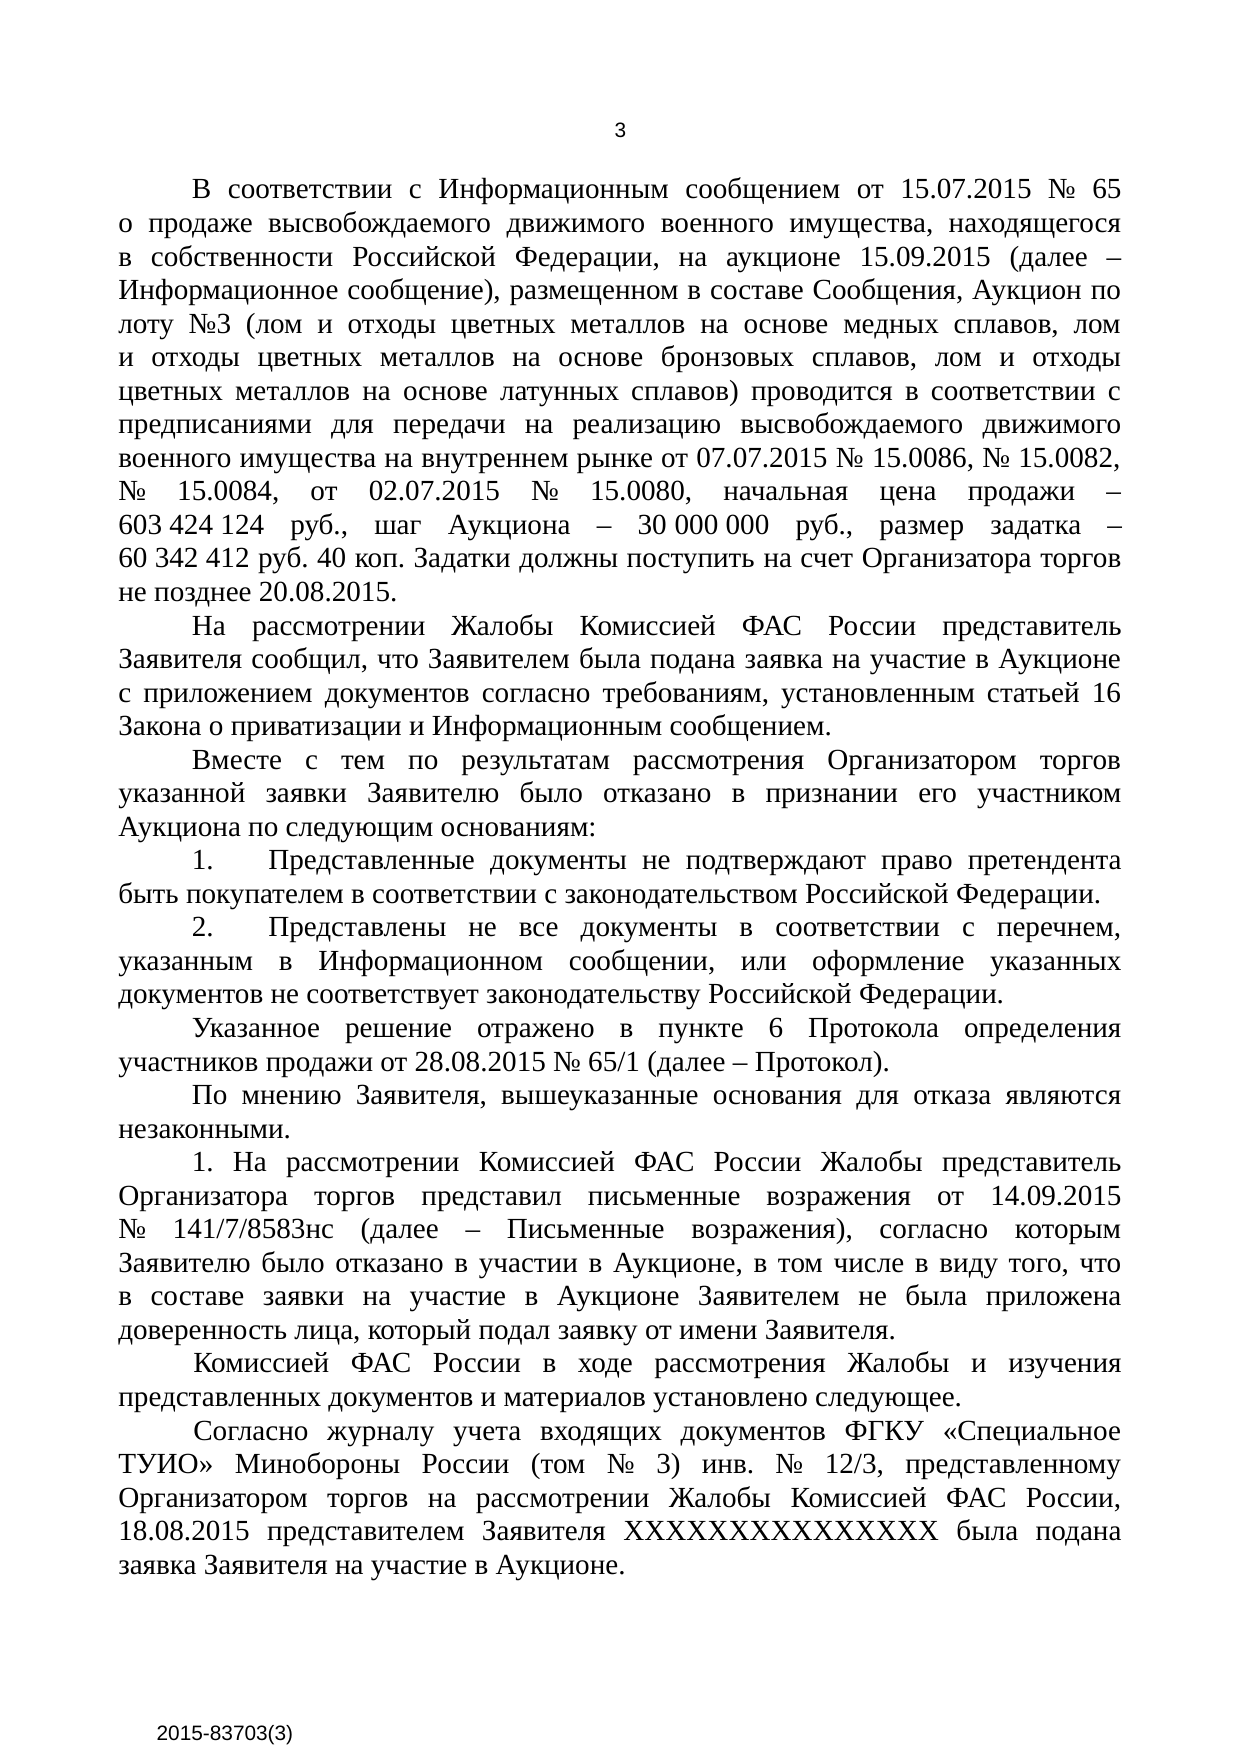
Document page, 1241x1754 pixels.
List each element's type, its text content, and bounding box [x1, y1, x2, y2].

text Комиссией ФАС России в ходе рассмотрения Жалобы и изучения представленных документов и материалов установлено следующее. [118, 1346, 1122, 1413]
text 1. На рассмотрении Комиссией ФАС России Жалобы представитель Организатора торгов представил письменные возражения от 14.09.2015 № 141/7/8583нс (далее – Письменные возражения), согласно которым Заявителю было отказано в участии в Аукционе, в том числе в виду того, что в составе заявки на участие в Аукционе Заявителем не была приложена доверенность лица, который подал заявку от имени Заявителя. [118, 1144, 1122, 1346]
list Представлены не все документы в соответствии с перечнем, указанным в Информационном сообщении, или оформление указанных документов не соответствует законодательству Российской Федерации. [118, 909, 1122, 1010]
text Указанное решение отражено в пункте 6 Протокола определения участников продажи от 28.08.2015 № 65/1 (далее – Протокол). [118, 1010, 1122, 1077]
text На рассмотрении Жалобы Комиссией ФАС России представитель Заявителя сообщил, что Заявителем была подана заявка на участие в Аукционе с приложением документов согласно требованиям, установленным статьей 16 Закона о приватизации и Информационным сообщением. [118, 608, 1122, 742]
text По мнению Заявителя, вышеуказанные основания для отказа являются незаконными. [118, 1077, 1122, 1144]
text Согласно журналу учета входящих документов ФГКУ «Специальное ТУИО» Минобороны России (том № 3) инв. № 12/3, представленному Организатором торгов на рассмотрении Жалобы Комиссией ФАС России, 18.08.2015 представителем Заявителя XXXXXXXXXXXXXXX была подана заявка Заявителя на участие в Аукционе. [118, 1413, 1122, 1580]
list Представленные документы не подтверждают право претендента быть покупателем в соответствии с законодательством Российской Федерации. [118, 842, 1122, 909]
text Вместе с тем по результатам рассмотрения Организатором торгов указанной заявки Заявителю было отказано в признании его участником Аукциона по следующим основаниям: [118, 742, 1122, 842]
text В соответствии с Информационным сообщением от 15.07.2015 № 65 о продаже высвобождаемого движимого военного имущества, находящегося в собственности Российской Федерации, на аукционе 15.09.2015 (далее – Информационное сообщение), размещенном в составе Сообщения, Аукцион по лоту №3 (лом и отходы цветных металлов на основе медных сплавов, лом и отходы цветных металлов на основе бронзовых сплавов, лом и отходы цветных металлов на основе латунных сплавов) проводится в соответствии с предписаниями для передачи на реализацию высвобождаемого движимого военного имущества на внутреннем рынке от 07.07.2015 № 15.0086, № 15.0082, № 15.0084, от 02.07.2015 № 15.0080, начальная цена продажи – 603 424 124 руб., шаг Аукциона – 30 000 000 руб., размер задатка – 60 342 412 руб. 40 коп. Задатки должны поступить на счет Организатора торгов не позднее 20.08.2015. [118, 172, 1122, 608]
